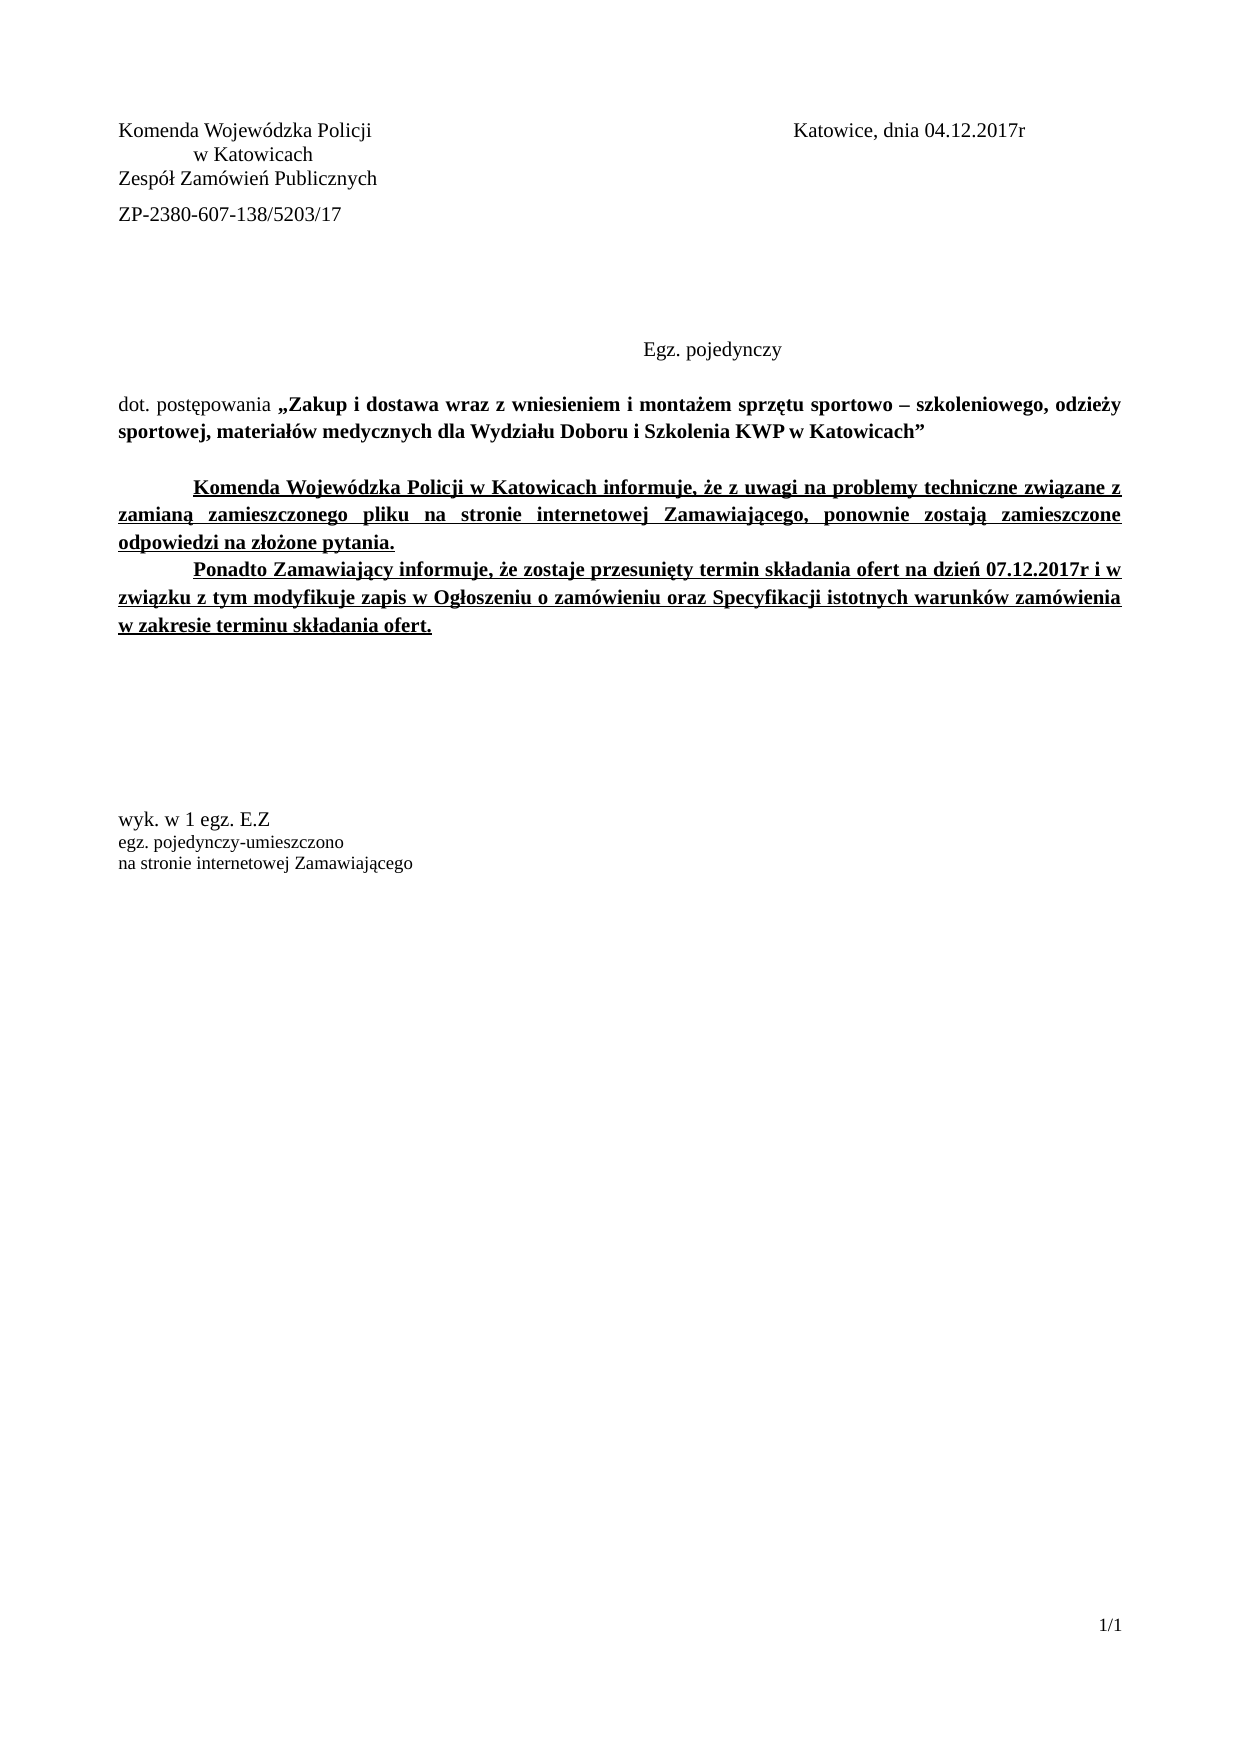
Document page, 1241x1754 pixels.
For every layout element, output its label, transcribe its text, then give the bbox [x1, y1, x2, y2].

text dot. postępowania „Zakup i dostawa wraz z wniesieniem i montażem sprzętu sportowo – szkoleniowego, odzieży sportowej, materiałów medycznych dla Wydziału Doboru i Szkolenia KWP w Katowicach” [118, 392, 1122, 443]
text egz. pojedynczy-umieszczono [118, 831, 1122, 852]
text w zakresie terminu składania ofert. [118, 607, 1122, 637]
text na stronie internetowej Zamawiającego [118, 852, 1122, 874]
text wyk. w 1 egz. E.Z [118, 806, 1122, 831]
text Zespół Zamówień Publicznych [118, 166, 1122, 190]
text Komenda Wojewódzka Policji w Katowicach informuje, że z uwagi na problemy techniczne związane z zamianą zamieszczonego pliku na stronie internetowej Zamawiającego, ponownie zostają zamieszczone [118, 474, 1122, 523]
text Ponadto Zamawiający informuje, że zostaje przesunięty termin składania ofert na dzień 07.12.2017r i w związku z tym modyfikuje zapis w Ogłoszeniu o zamówieniu oraz Specyfikacji istotnych warunków zamówienia [118, 557, 1122, 606]
text ZP-2380-607-138/5203/17 [118, 202, 1122, 226]
text w Katowicach [118, 142, 1122, 166]
text Komenda Wojewódzka Policji Katowice, dnia 04.12.2017r [118, 118, 1122, 142]
text Egz. pojedynczy [118, 337, 1122, 361]
text odpowiedzi na złożone pytania. [118, 524, 1122, 554]
